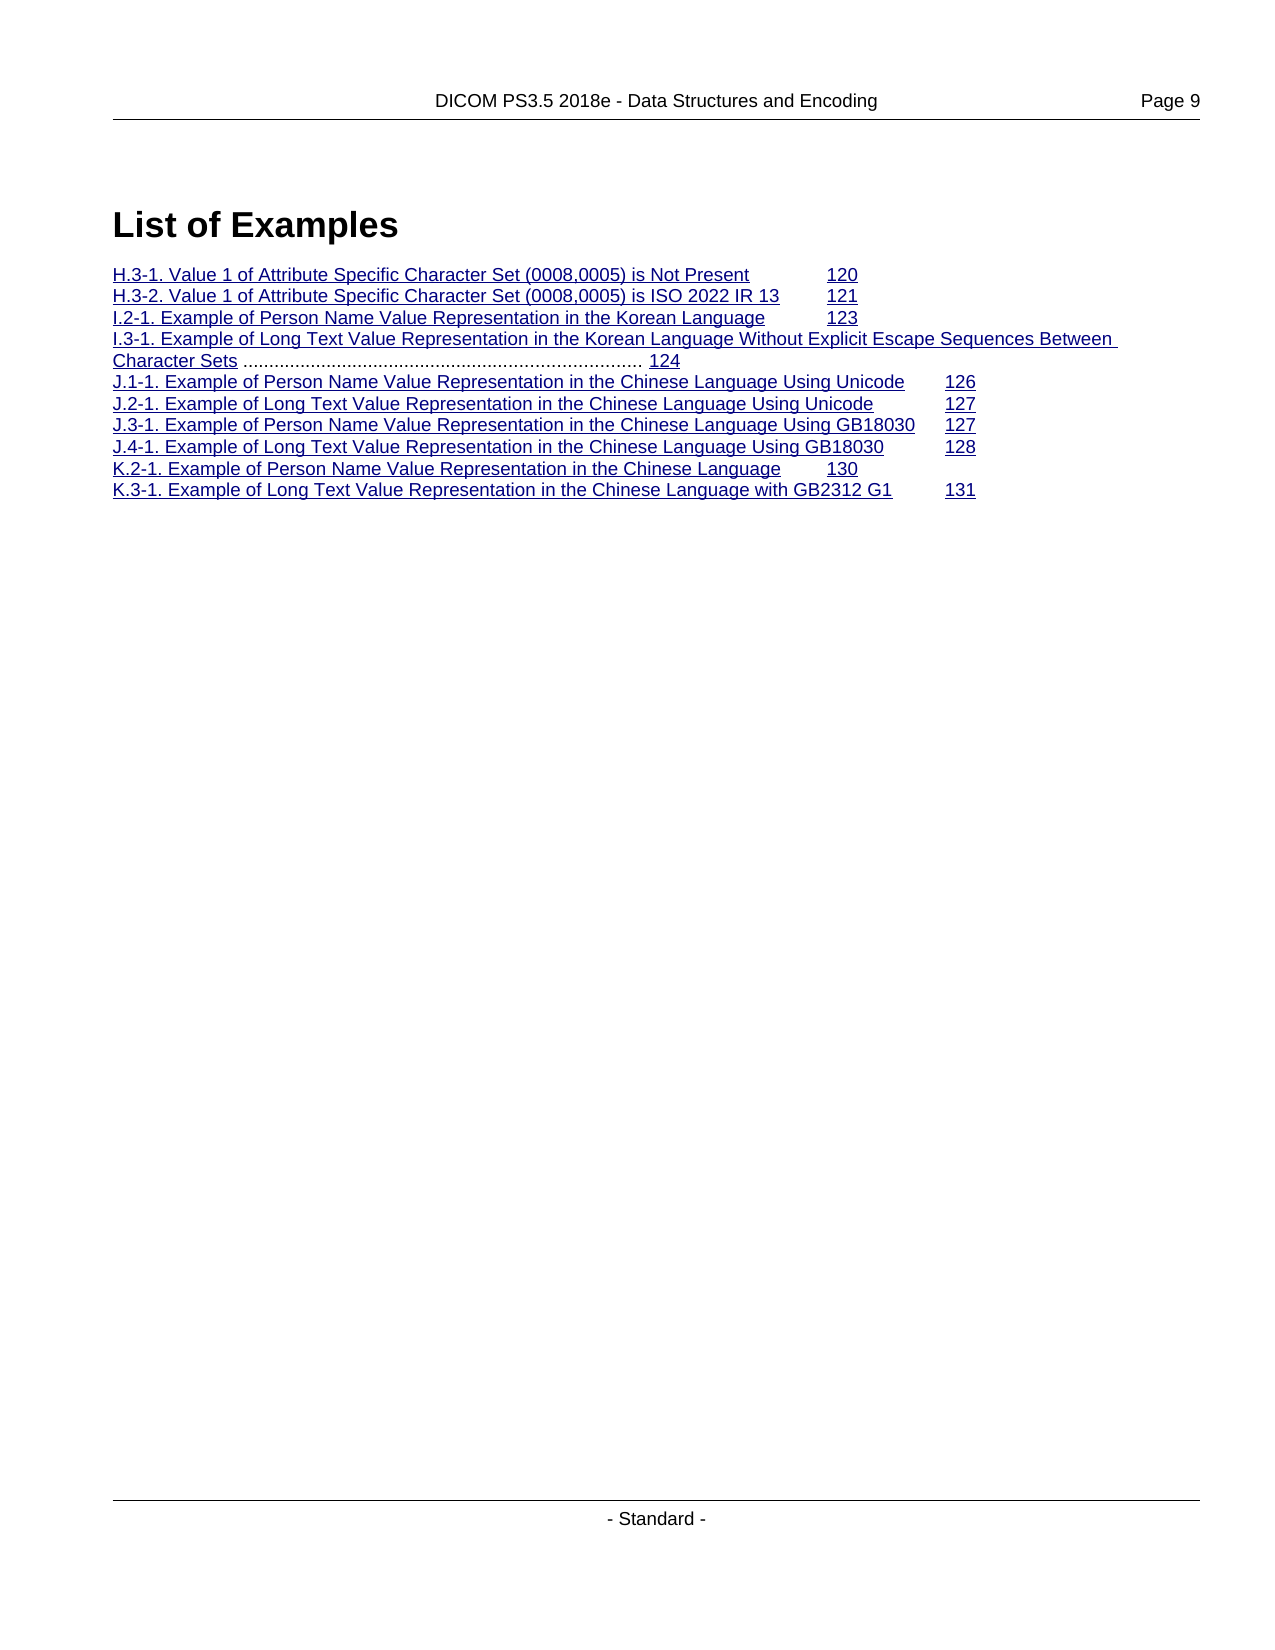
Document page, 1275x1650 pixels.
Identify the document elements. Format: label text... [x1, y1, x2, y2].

text H.3-1. Value 1 of Attribute Specific Character Set (0008,0005) is Not Present 0 [112, 263, 1175, 285]
text J.4-1. Example of Long Text Value Representation in the Chinese Language Using GB18030 0 [112, 436, 1175, 457]
text H.3-2. Value 1 of Attribute Specific Character Set (0008,0005) is ISO 2022 IR 13 0 [112, 285, 1175, 306]
text List of Examples [112, 204, 1200, 245]
text I.2-1. Example of Person Name Value Representation in the Korean Language 0 [112, 306, 1175, 328]
text J.1-1. Example of Person Name Value Representation in the Chinese Language Using Unicode 0 [112, 371, 1175, 393]
text J.3-1. Example of Person Name Value Representation in the Chinese Language Using GB18030 0 [112, 414, 1175, 436]
text K.3-1. Example of Long Text Value Representation in the Chinese Language with GB2312 G1 0 [112, 479, 1175, 501]
text K.2-1. Example of Person Name Value Representation in the Chinese Language 0 [112, 457, 1175, 479]
text J.2-1. Example of Long Text Value Representation in the Chinese Language Using Unicode 0 [112, 393, 1175, 414]
text I.3-1. Example of Long Text Value Representation in the Korean Language Without Explicit Escape Sequences Between Character Sets 0 [112, 328, 1175, 371]
